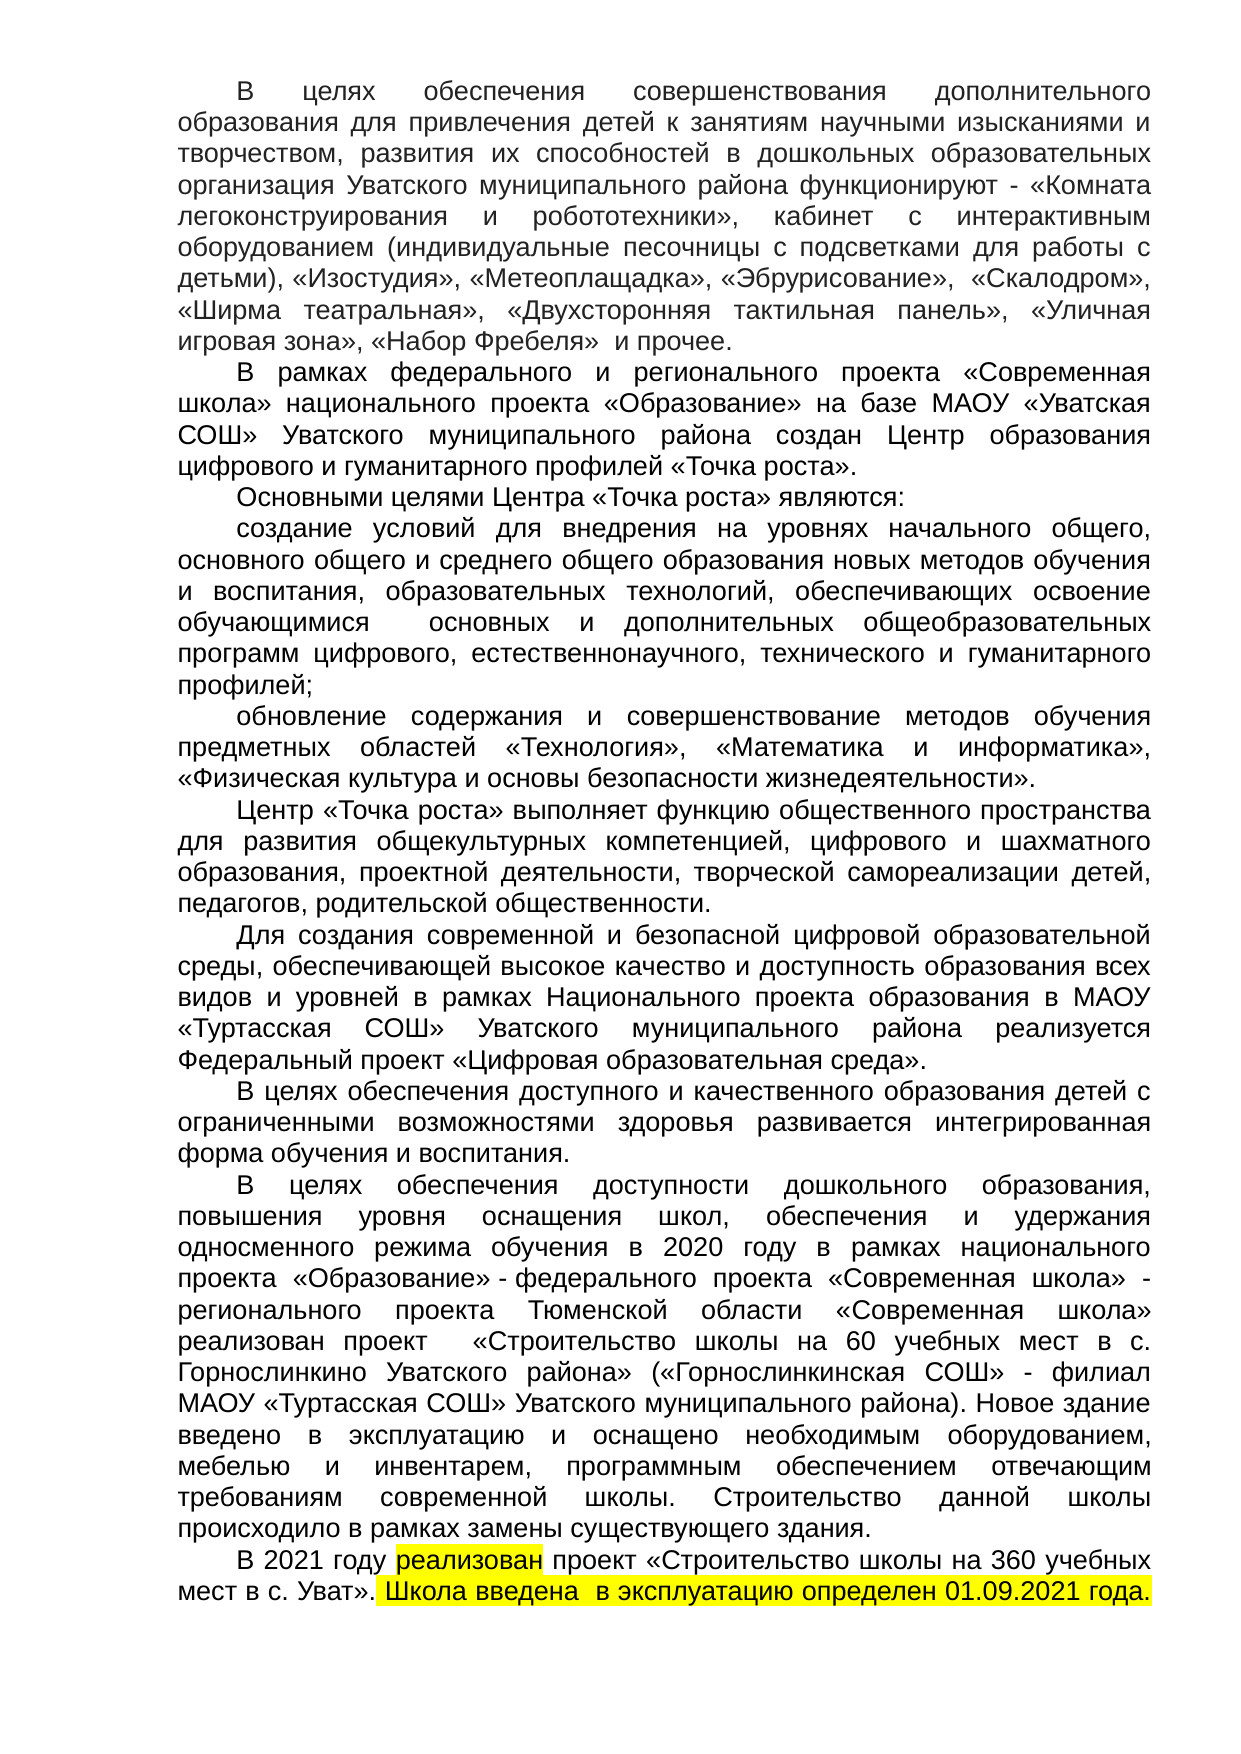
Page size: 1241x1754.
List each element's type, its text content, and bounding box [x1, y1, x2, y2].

text Центр «Точка роста» выполняет функцию общественного пространства для развития общекультурных компетенцией, цифрового и шахматного образования, проектной деятельности, творческой самореализации детей, педагогов, родительской общественности. [177, 794, 1152, 919]
text В целях обеспечения доступного и качественного образования детей с ограниченными возможностями здоровья развивается интегрированная форма обучения и воспитания. [177, 1075, 1152, 1169]
text Для создания современной и безопасной цифровой образовательной среды, обеспечивающей высокое качество и доступность образования всех видов и уровней в рамках Национального проекта образования в МАОУ «Туртасская СОШ» Уватского муниципального района реализуется Федеральный проект «Цифровая образовательная среда». [177, 919, 1152, 1075]
text создание условий для внедрения на уровнях начального общего, основного общего и среднего общего образования новых методов обучения и воспитания, образовательных технологий, обеспечивающих освоение обучающимися основных и дополнительных общеобразовательных программ цифрового, естественнонаучного, технического и гуманитарного профилей; [177, 512, 1152, 700]
text В целях обеспечения доступности дошкольного образования, повышения уровня оснащения школ, обеспечения и удержания односменного режима обучения в 2020 году в рамках национального проекта «Образование» - федерального проекта «Современная школа» - регионального проекта Тюменской области «Современная школа» реализован проект «Строительство школы на 60 учебных мест в с. Горнослинкино Уватского района» («Горнослинкинская СОШ» - филиал МАОУ «Туртасская СОШ» Уватского муниципального района). Новое здание введено в эксплуатацию и оснащено необходимым оборудованием, мебелью и инвентарем, программным обеспечением отвечающим требованиям современной школы. Строительство данной школы происходило в рамках замены существующего здания. [177, 1169, 1152, 1544]
text В целях обеспечения совершенствования дополнительного образования для привлечения детей к занятиям научными изысканиями и творчеством, развития их способностей в дошкольных образовательных организация Уватского муниципального района функционируют - «Комната легоконструирования и робототехники», кабинет с интерактивным оборудованием (индивидуальные песочницы с подсветками для работы с детьми), «Изостудия», «Метеоплащадка», «Эбрурисование», «Скалодром», «Ширма театральная», «Двухсторонняя тактильная панель», «Уличная игровая зона», «Набор Фребеля» и прочее. [177, 75, 1152, 356]
text В рамках федерального и регионального проекта «Современная школа» национального проекта «Образование» на базе МАОУ «Уватская СОШ» Уватского муниципального района создан Центр образования цифрового и гуманитарного профилей «Точка роста». [177, 356, 1152, 481]
text обновление содержания и совершенствование методов обучения предметных областей «Технология», «Математика и информатика», «Физическая культура и основы безопасности жизнедеятельности». [177, 700, 1152, 794]
text В 2021 году реализован проект «Строительство школы на 360 учебных мест в с. Уват». Школа введена в эксплуатацию определен 01.09.2021 года. [177, 1544, 1152, 1606]
text Основными целями Центра «Точка роста» являются: [177, 481, 1152, 512]
